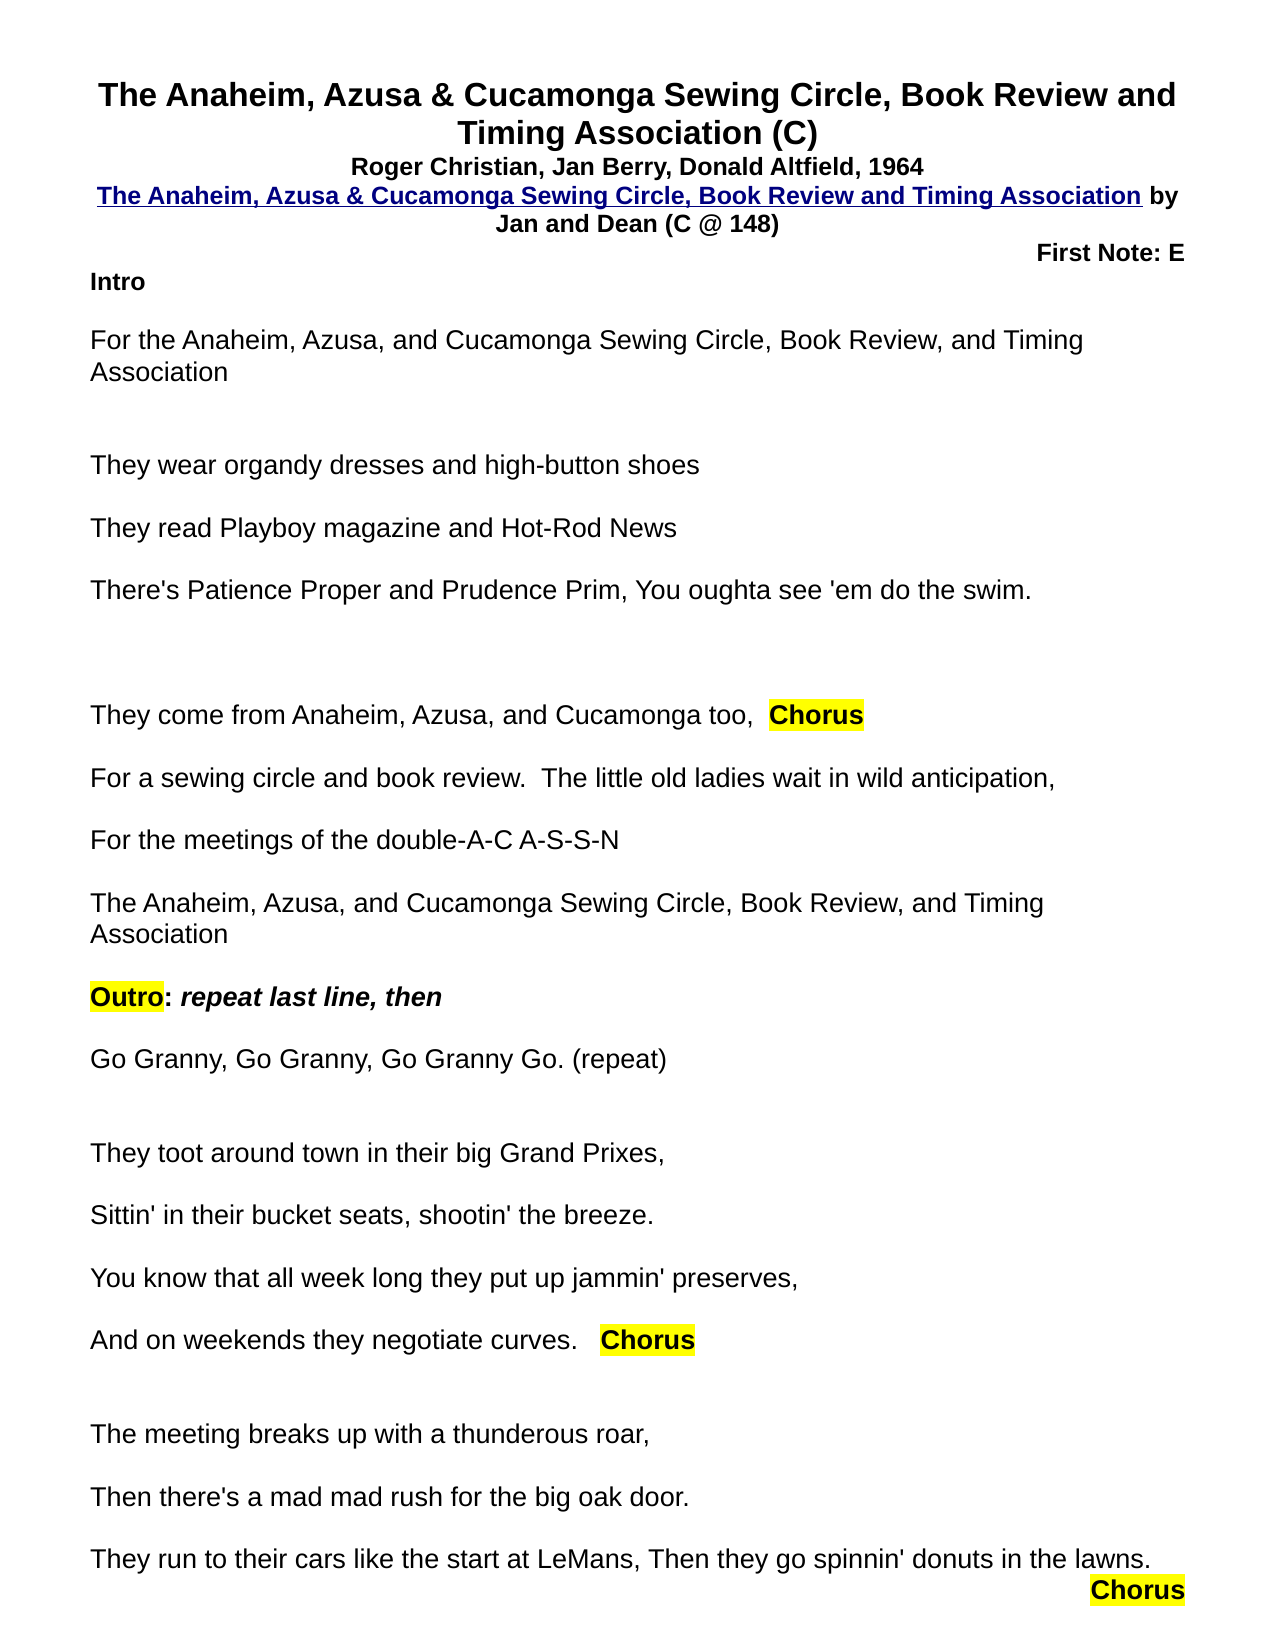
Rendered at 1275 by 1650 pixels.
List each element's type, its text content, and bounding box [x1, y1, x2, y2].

text There's Patience Proper and Prudence Prim, You oughta see 'em do the swim. [90, 574, 1185, 606]
text The meeting breaks up with a thunderous roar, [90, 1418, 1185, 1449]
text For the meetings of the double-A-C A-S-S-N [90, 824, 1185, 856]
text For a sewing circle and book review. The little old ladies wait in wild anticipation, [90, 762, 1185, 793]
text And on weekends they negotiate curves. Chorus [90, 1324, 1185, 1356]
text Then there's a mad mad rush for the big oak door. [90, 1481, 1185, 1512]
text They come from Anaheim, Azusa, and Cucamonga too, Chorus [90, 699, 1185, 731]
text The Anaheim, Azusa, and Cucamonga Sewing Circle, Book Review, and Timing Association Outro: repeat last line, then Go Granny, Go Granny, Go Granny Go. (repeat) [90, 887, 1185, 1074]
text They read Playboy magazine and Hot-Rod News [90, 512, 1185, 543]
text For the Anaheim, Azusa, and Cucamonga Sewing Circle, Book Review, and Timing Association [90, 324, 1185, 387]
text Intro [90, 267, 1185, 296]
text Chorus [90, 1574, 1185, 1606]
text The Anaheim, Azusa & Cucamonga Sewing Circle, Book Review and Timing Association (C) [90, 75, 1185, 152]
text Sittin' in their bucket seats, shootin' the breeze. [90, 1199, 1185, 1231]
text The Anaheim, Azusa & Cucamonga Sewing Circle, Book Review and Timing Association by Jan and Dean (C @ 148) [90, 181, 1185, 238]
text First Note: E [90, 238, 1185, 267]
text Roger Christian, Jan Berry, Donald Altfield, 1964 [90, 152, 1185, 181]
text You know that all week long they put up jammin' preserves, [90, 1262, 1185, 1293]
text They toot around town in their big Grand Prixes, [90, 1137, 1185, 1168]
text They run to their cars like the start at LeMans, Then they go spinnin' donuts in the lawns. [90, 1543, 1185, 1574]
text They wear organdy dresses and high-button shoes [90, 449, 1185, 481]
